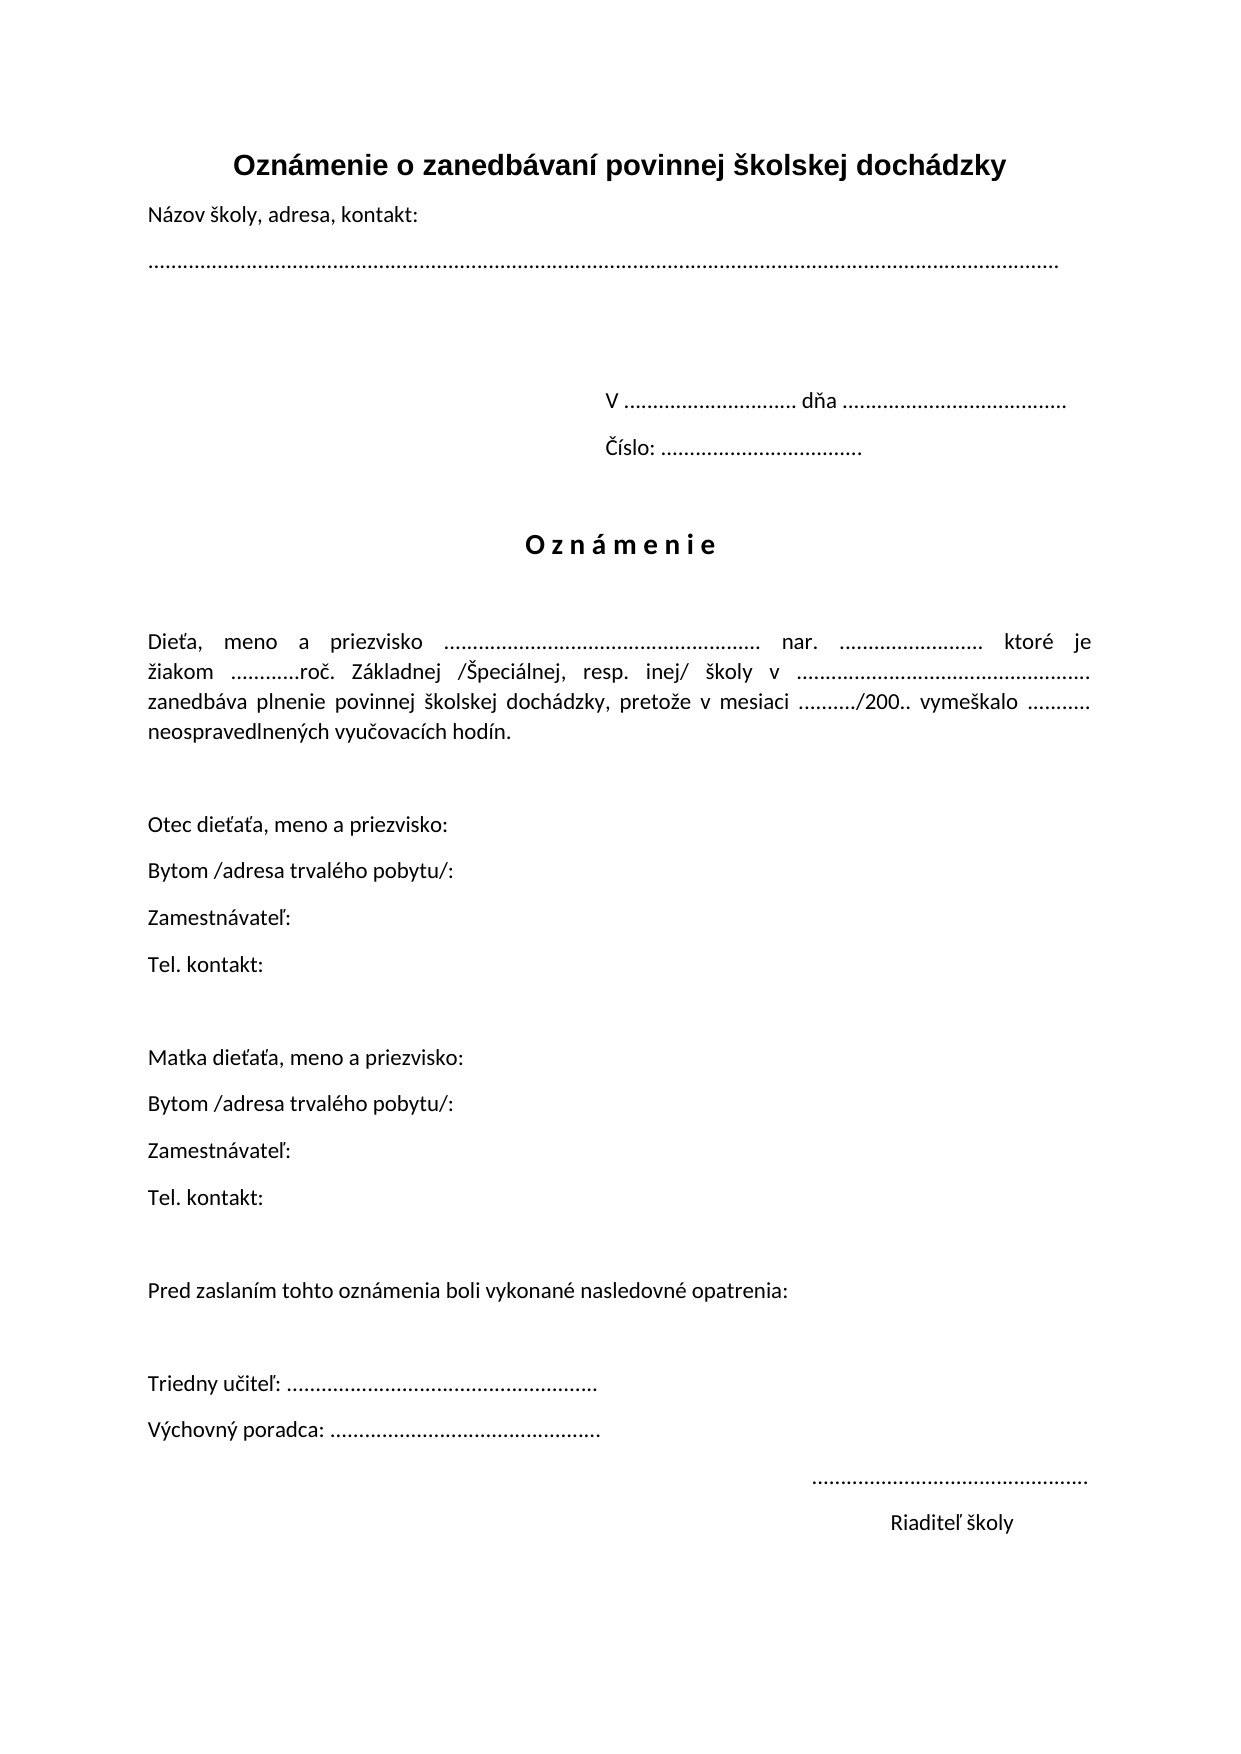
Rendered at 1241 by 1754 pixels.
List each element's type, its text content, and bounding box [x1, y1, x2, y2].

text V .............................. dňa ....................................... [605, 386, 1093, 414]
text Triedny učiteľ: ...................................................... [148, 1369, 1093, 1397]
text Názov školy, adresa, kontakt: [148, 200, 1093, 228]
text Oznámenie o zanedbávaní povinnej školskej dochádzky [148, 148, 1093, 181]
text Zamestnávateľ: [148, 903, 1093, 931]
text Výchovný poradca: ............................................... [148, 1415, 1093, 1443]
text Tel. kontakt: [148, 1183, 1093, 1211]
text Dieťa, meno a priezvisko ....................................................... nar. ......................... ktoré je žiakom ............roč. Základnej /Špeciálnej, resp. inej/ školy v ................................................... zanedbáva plnenie povinnej školskej dochádzky, pretože v mesiaci ........../200.. vymeškalo ........... neospravedlnených vyučovacích hodín. [148, 627, 1093, 745]
text Bytom /adresa trvalého pobytu/: [148, 1089, 1093, 1117]
text Tel. kontakt: [148, 950, 1093, 978]
text Pred zaslaním tohto oznámenia boli vykonané nasledovné opatrenia: [148, 1276, 1093, 1304]
text O z n á m e n i e [148, 526, 1093, 562]
text Otec dieťaťa, meno a priezvisko: [148, 810, 1093, 838]
text Riaditeľ školy [738, 1508, 1093, 1537]
text Zamestnávateľ: [148, 1136, 1093, 1164]
text .............................................................................................................................................................. [148, 247, 1093, 275]
text Matka dieťaťa, meno a priezvisko: [148, 1043, 1093, 1071]
text Číslo: ................................... [605, 433, 1093, 461]
text Bytom /adresa trvalého pobytu/: [148, 857, 1093, 885]
text ................................................ [148, 1462, 1093, 1490]
